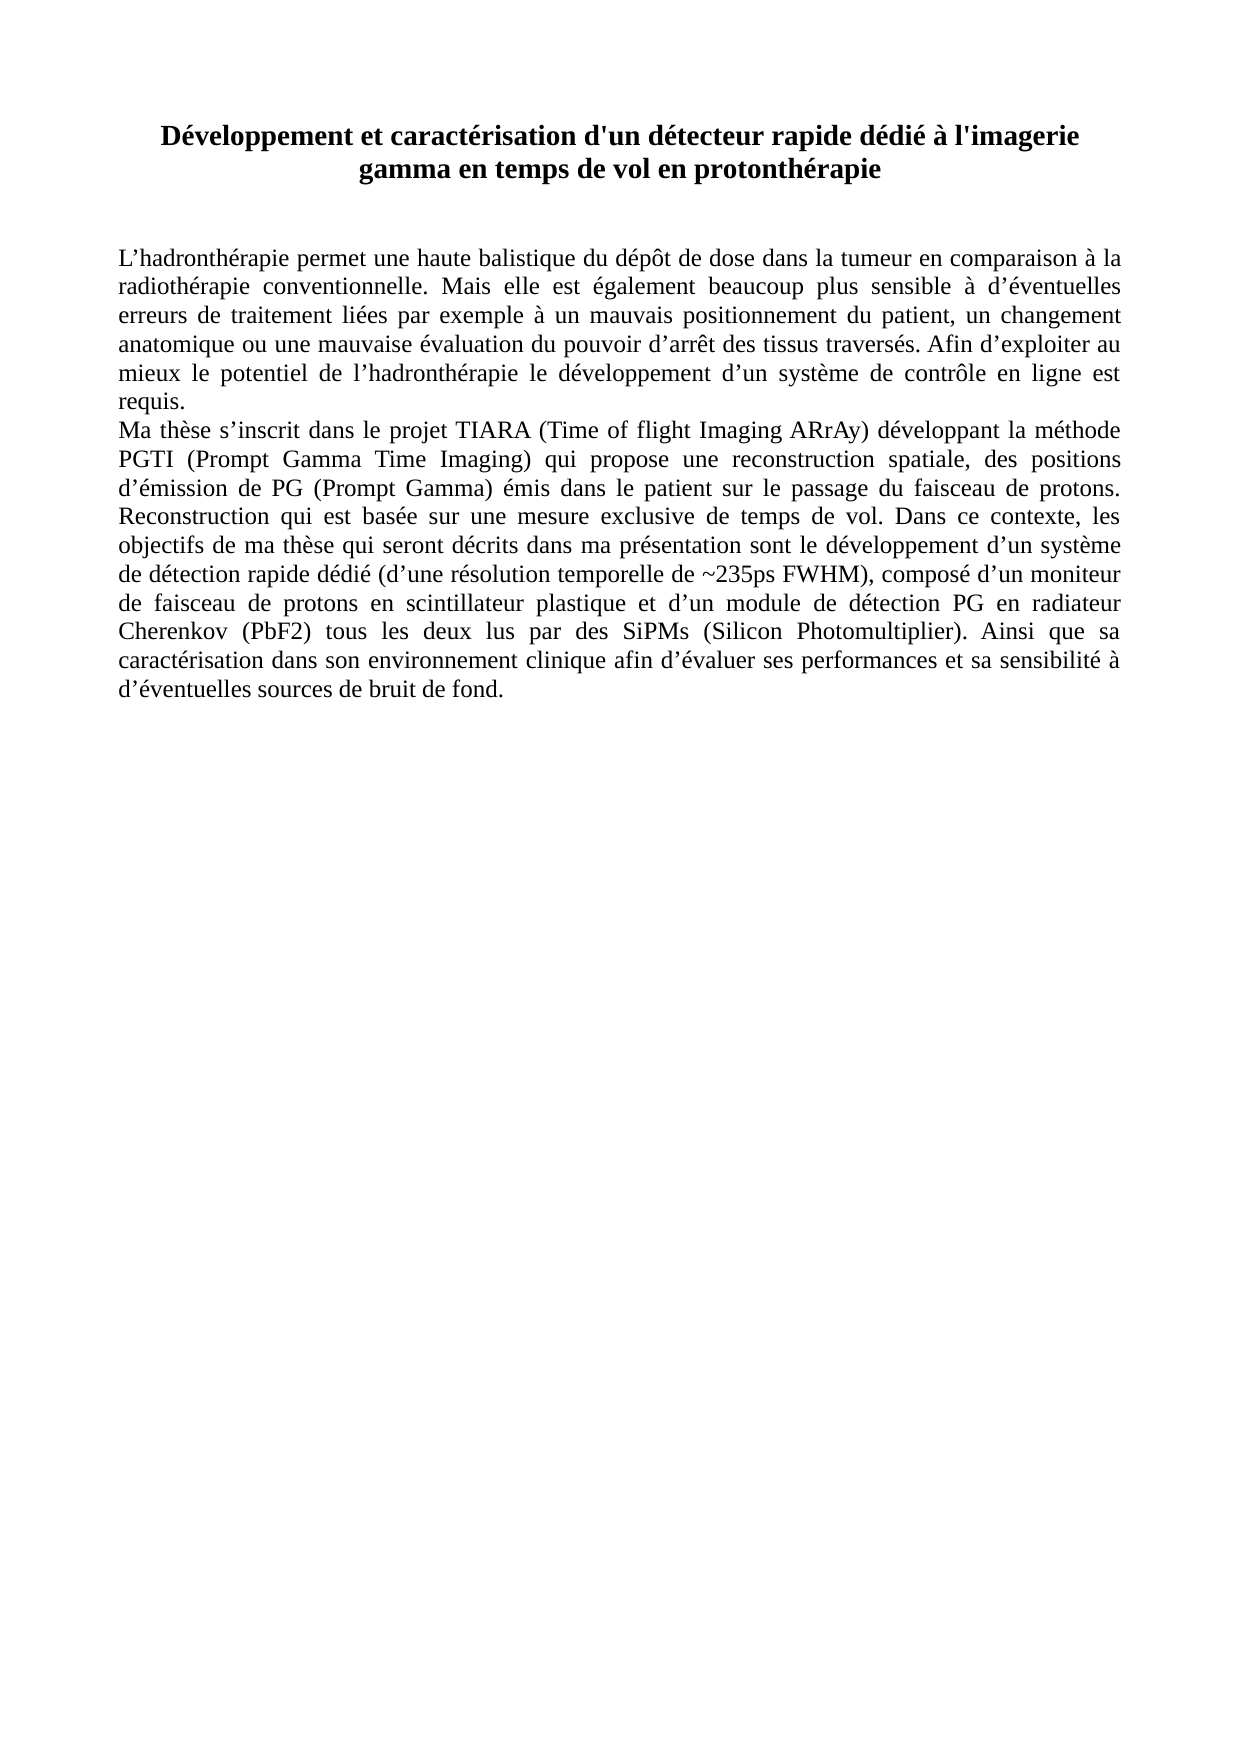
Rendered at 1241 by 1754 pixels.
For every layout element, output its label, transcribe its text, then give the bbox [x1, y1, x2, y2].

text Ma thèse s’inscrit dans le projet TIARA (Time of flight Imaging ARrAy) développant la méthode PGTI (Prompt Gamma Time Imaging) qui propose une reconstruction spatiale, des positions d’émission de PG (Prompt Gamma) émis dans le patient sur le passage du faisceau de protons. Reconstruction qui est basée sur une mesure exclusive de temps de vol. Dans ce contexte, les objectifs de ma thèse qui seront décrits dans ma présentation sont le développement d’un système de détection rapide dédié (d’une résolution temporelle de ~235ps FWHM), composé d’un moniteur de faisceau de protons en scintillateur plastique et d’un module de détection PG en radiateur Cherenkov (PbF2) tous les deux lus par des SiPMs (Silicon Photomultiplier). Ainsi que sa caractérisation dans son environnement clinique afin d’évaluer ses performances et sa sensibilité à d’éventuelles sources de bruit de fond. [118, 415, 1122, 703]
text Développement et caractérisation d'un détecteur rapide dédié à l'imagerie gamma en temps de vol en protonthérapie [118, 118, 1122, 185]
text L’hadronthérapie permet une haute balistique du dépôt de dose dans la tumeur en comparaison à la radiothérapie conventionnelle. Mais elle est également beaucoup plus sensible à d’éventuelles erreurs de traitement liées par exemple à un mauvais positionnement du patient, un changement anatomique ou une mauvaise évaluation du pouvoir d’arrêt des tissus traversés. Afin d’exploiter au mieux le potentiel de l’hadronthérapie le développement d’un système de contrôle en ligne est requis. [118, 243, 1122, 415]
